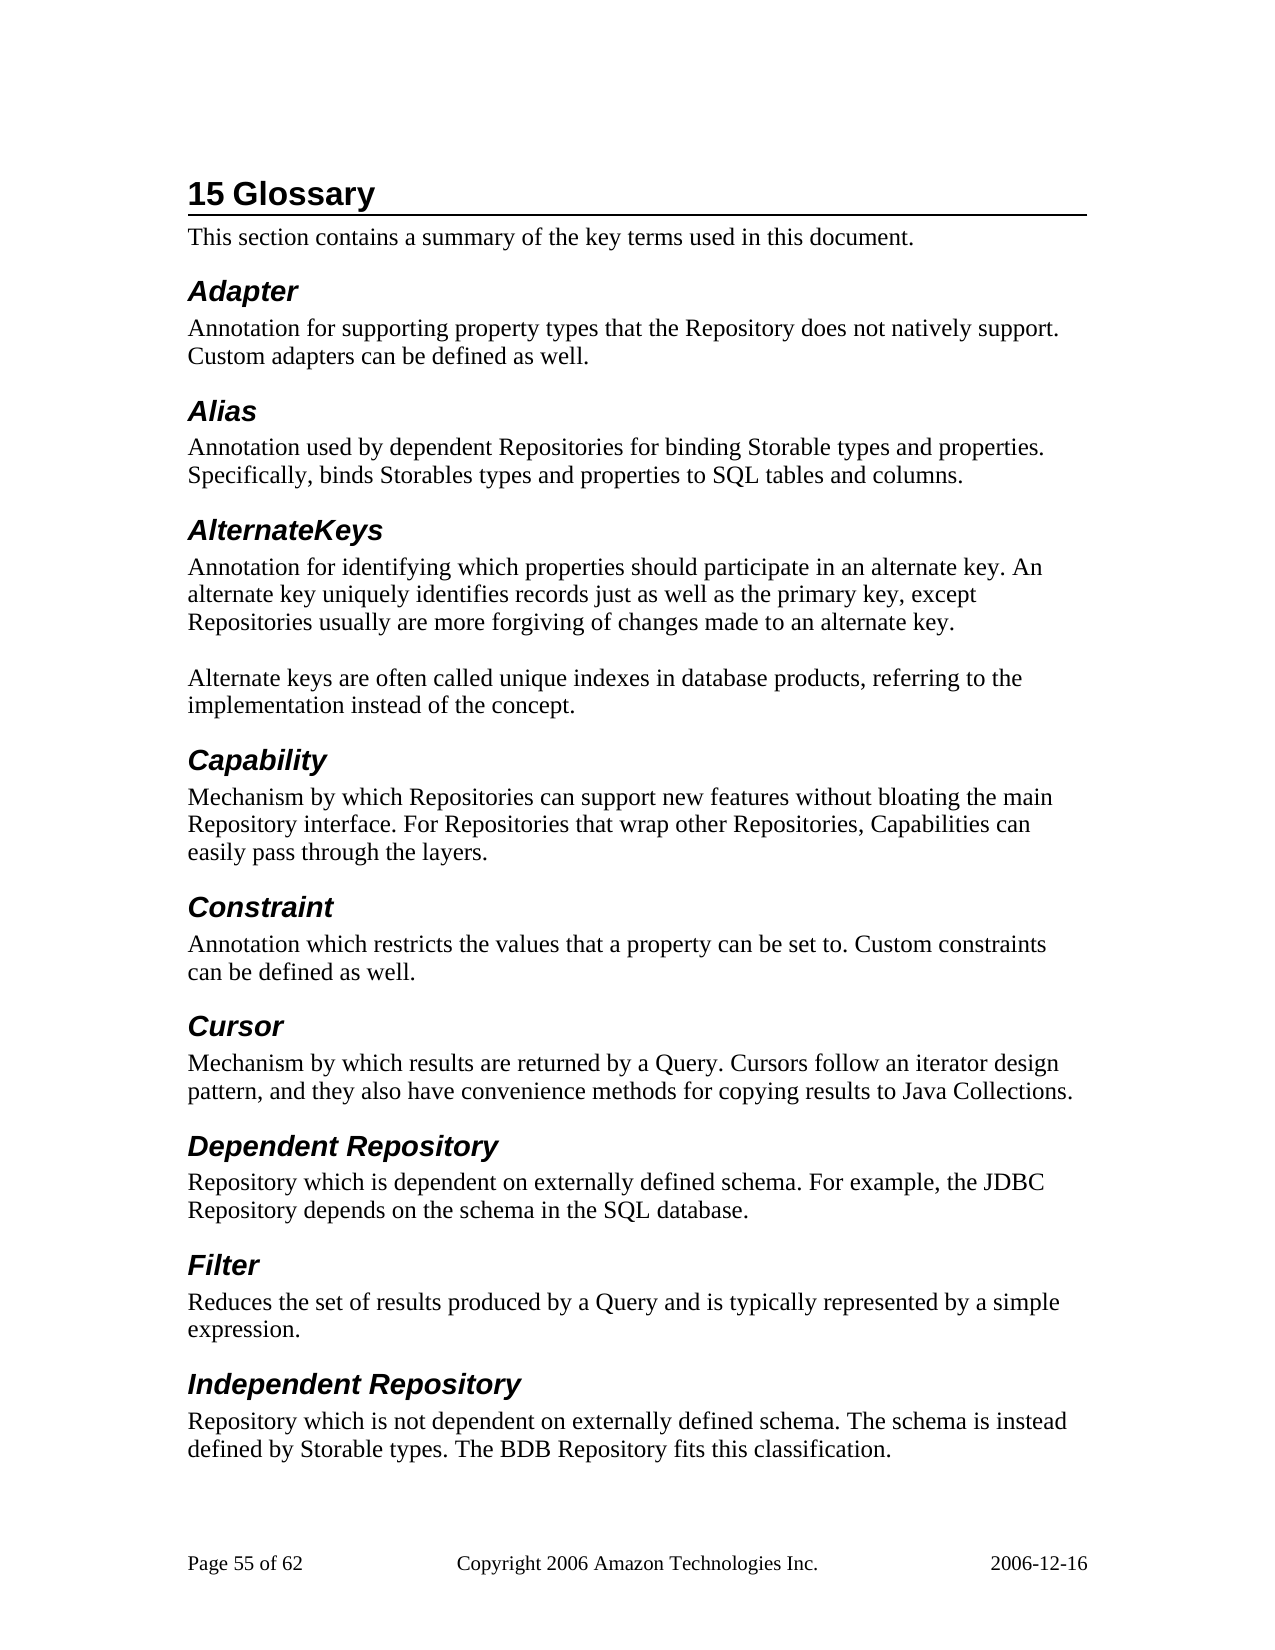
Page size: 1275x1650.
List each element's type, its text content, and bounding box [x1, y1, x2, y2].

text Annotation for identifying which properties should participate in an alternate key. An alternate key uniquely identifies records just as well as the primary key, except Repositories usually are more forgiving of changes made to an alternate key. [187, 553, 1087, 636]
text Filter [187, 1249, 1087, 1281]
text Adapter [187, 275, 1087, 308]
text Alias [187, 395, 1087, 427]
text Annotation used by dependent Repositories for binding Storable types and properties. Specifically, binds Storables types and properties to SQL tables and columns. [187, 433, 1087, 489]
text Repository which is not dependent on externally defined schema. The schema is instead defined by Storable types. The BDB Repository fits this classification. [187, 1407, 1087, 1462]
text Reduces the set of results produced by a Query and is typically represented by a simple expression. [187, 1288, 1087, 1343]
text Cursor [187, 1010, 1087, 1043]
text This section contains a summary of the key terms used in this document. [187, 223, 1087, 250]
text Mechanism by which results are returned by a Query. Cursors follow an iterator design pattern, and they also have convenience methods for copying results to Java Collections. [187, 1049, 1087, 1104]
text Capability [187, 744, 1087, 777]
subtitle Glossary [187, 175, 1087, 216]
text Constraint [187, 891, 1087, 924]
text Annotation which restricts the values that a property can be set to. Custom constraints can be defined as well. [187, 930, 1087, 985]
text Independent Repository [187, 1368, 1087, 1401]
text Repository which is dependent on externally defined schema. For example, the JDBC Repository depends on the schema in the SQL database. [187, 1168, 1087, 1224]
text Alternate keys are often called unique indexes in database products, referring to the implementation instead of the concept. [187, 664, 1087, 719]
text Annotation for supporting property types that the Repository does not natively support. Custom adapters can be defined as well. [187, 314, 1087, 370]
text AlternateKeys [187, 514, 1087, 547]
text Mechanism by which Repositories can support new features without bloating the main Repository interface. For Repositories that wrap other Repositories, Capabilities can easily pass through the layers. [187, 783, 1087, 866]
text Dependent Repository [187, 1129, 1087, 1162]
